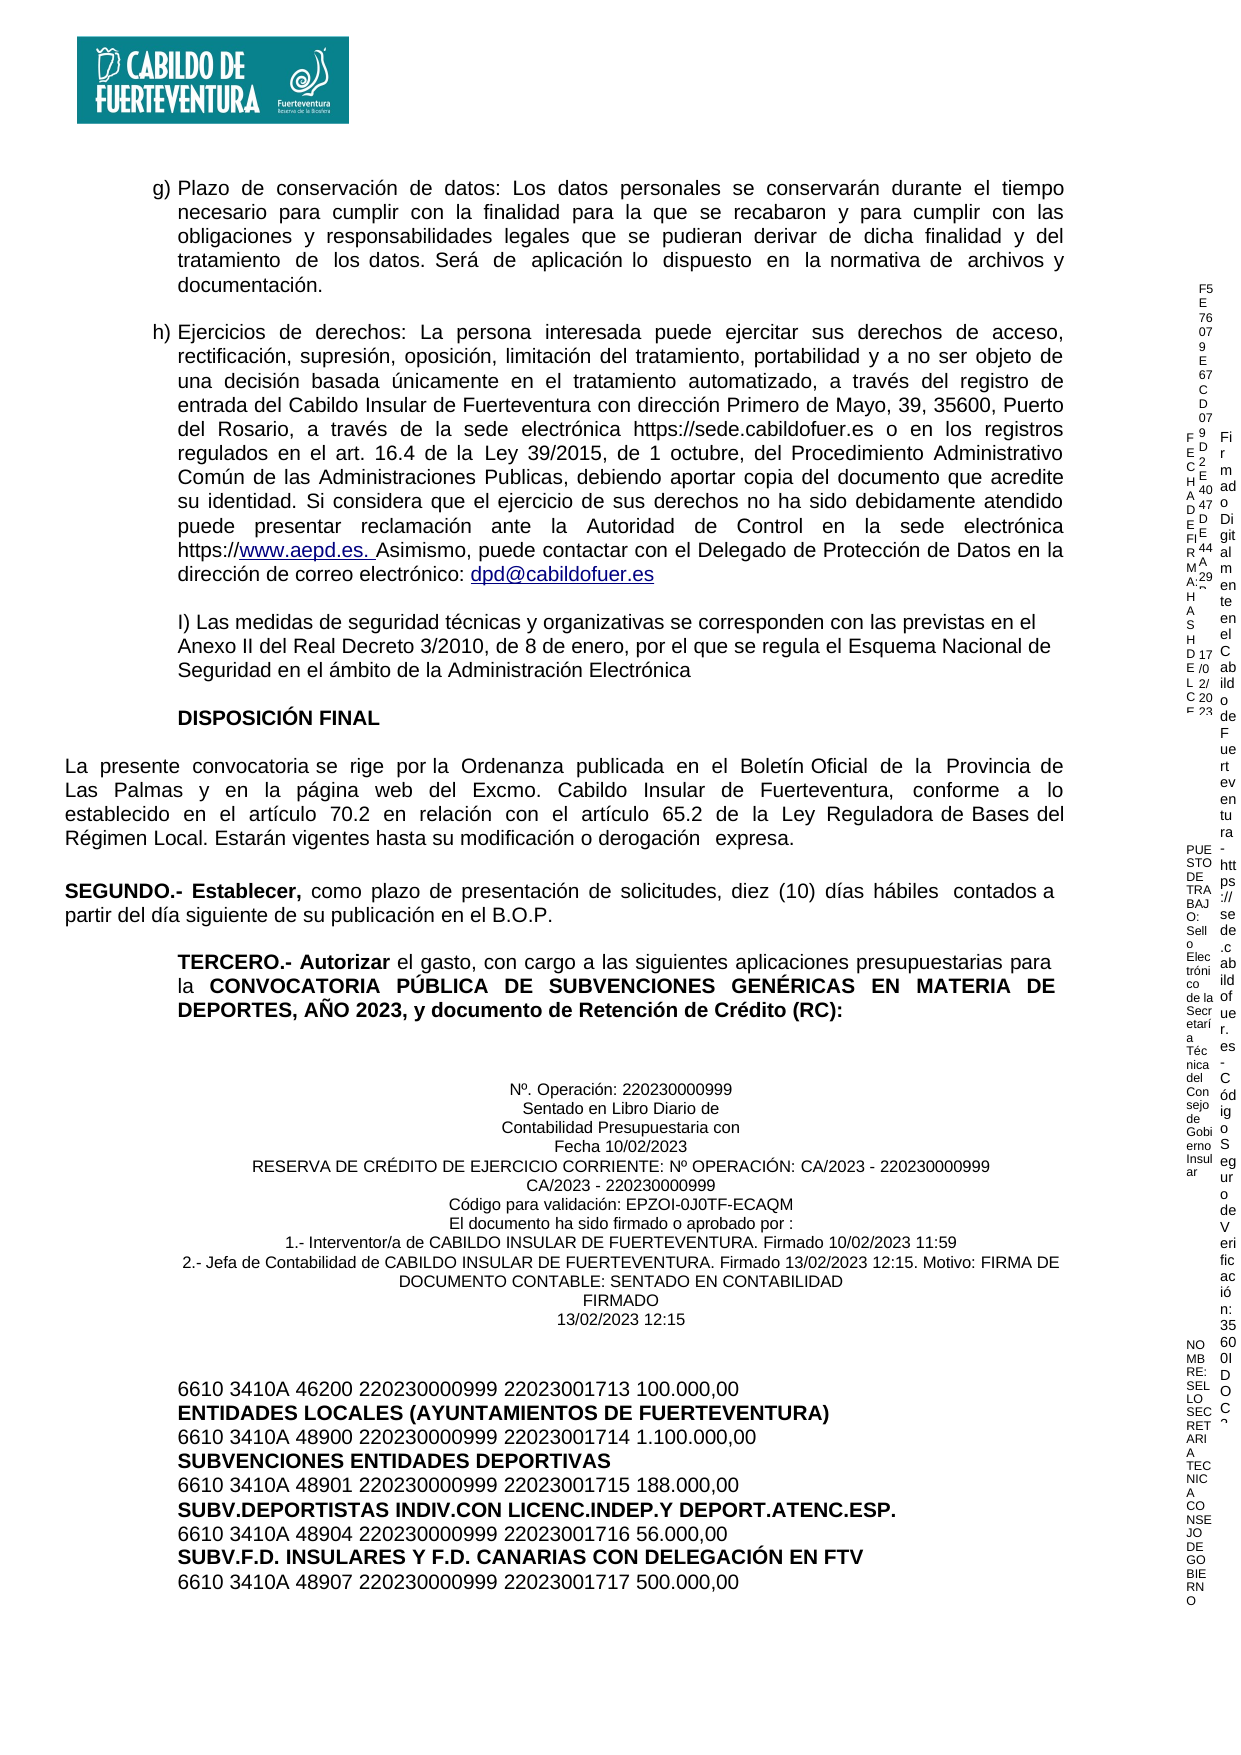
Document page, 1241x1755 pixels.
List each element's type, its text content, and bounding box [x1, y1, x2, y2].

text 17/02/2023 [1199, 647, 1213, 714]
text 2.- Jefa de Contabilidad de CABILDO INSULAR DE FUERTEVENTURA. Firmado 13/02/2023 12:15. Motivo: FIRMA DE DOCUMENTO CONTABLE: SENTADO EN CONTABILIDAD [181, 1252, 1061, 1291]
text FIRMADO 13/02/2023 12:15 [555, 1291, 686, 1329]
text La presente convocatoria se rige por la Ordenanza publicada en el Boletín Oficial de la Provincia de Las Palmas y en la página web del Excmo. Cabildo Insular de Fuerteventura, conforme a lo establecido en el artículo 70.2 en relación con el artículo 65.2 de la Ley Reguladora de Bases del Régimen Local. Estarán vigentes hasta su modificación o derogación expresa. [64, 754, 1064, 850]
subtitle SUBV.F.D. INSULARES Y F.D. CANARIAS CON DELEGACIÓN EN FTV [177, 1546, 1184, 1569]
text TERCERO.- Autorizar el gasto, con cargo a las siguientes aplicaciones presupuestarias para la CONVOCATORIA PÚBLICA DE SUBVENCIONES GENÉRICAS EN MATERIA DE [177, 950, 1064, 998]
text NOMBRE: [1186, 1339, 1213, 1379]
text 1.- Interventor/a de CABILDO INSULAR DE FUERTEVENTURA. Firmado 10/02/2023 11:59 [250, 1233, 991, 1252]
list Ejercicios de derechos: La persona interesada puede ejercitar sus derechos de acceso, rectificación, supresión, oposición, limitación del tratamiento, portabilidad y a no ser objeto de una decisión basada únicamente en el tratamiento automatizado, a través del registro de entrada del Cabildo Insular de Fuerteventura con dirección Primero de Mayo, 39, 35600, Puerto del Rosario, a través de la sede electrónica https://sede.cabildofuer.es o en los registros regulados en el art. 16.4 de la Ley 39/2015, de 1 octubre, del Procedimiento Administrativo Común de las Administraciones Publicas, debiendo aportar copia del documento que acredite su identidad. Si considera que el ejercicio de sus derechos no ha sido debidamente atendido puede presentar reclamación ante la Autoridad de Control en la sede electrónica https://www.aepd.es. Asimismo, puede contactar con el Delegado de Protección de Datos en la dirección de correo electrónico: dpd@cabildofuer.es [152, 320, 1064, 586]
text SELLO SECRETARIA TECNICA CONSEJO DE GOBIERNO [1186, 1379, 1213, 1608]
text 6610 3410A 48901 220230000999 22023001715 188.000,00 SUBV.DEPORTISTAS INDIV.CON LICENC.INDEP.Y DEPORT.ATENC.ESP. 6610 3410A 48904 220230000999 22023001716 56.000,00 [177, 1473, 934, 1546]
text Código para validación: EPZOI-0J0TF-ECAQM El documento ha sido firmado o aprobado por : [446, 1195, 796, 1233]
text 6610 3410A 46200 220230000999 22023001713 100.000,00 ENTIDADES LOCALES (AYUNTAMIENTOS DE FUERTEVENTURA) 6610 3410A 48900 220230000999 22023001714 1.100.000,00 SUBVENCIONES ENTIDADES DEPORTIVAS [177, 1377, 852, 1473]
list Firmado Digitalmente en el Cabildo de Fuerteventura - https://sede.cabildofuer.es - Código Seguro de Verificación: 35600IDOC2EA5B8444AF9DEA449A [1220, 429, 1237, 1423]
text Nº. Operación: 220230000999 Sentado en Libro Diario de Contabilidad Presupuestaria con Fecha 10/02/2023 [500, 1080, 742, 1156]
text [1184, 1339, 1213, 1681]
list FECHA DE FIRMA: HASH DEL CERTIFICADO: [1186, 431, 1201, 712]
text SEGUNDO.- Establecer, como plazo de presentación de solicitudes, diez (10) días hábiles contados a partir del día siguiente de su publicación en el B.O.P. [64, 879, 1064, 927]
subtitle DEPORTES, AÑO 2023, y documento de Retención de Crédito (RC): [177, 998, 1184, 1022]
text PUESTO DE TRABAJO: [1186, 843, 1213, 924]
list F5E76079E67CD079D2E4047DE44A29BD1FE0AFA2 [1199, 282, 1213, 589]
text RESERVA DE CRÉDITO DE EJERCICIO CORRIENTE: Nº OPERACIÓN: CA/2023 - 220230000999 CA/2023 - 220230000999 [250, 1157, 991, 1195]
list Plazo de conservación de datos: Los datos personales se conservarán durante el tiempo necesario para cumplir con la finalidad para la que se recabaron y para cumplir con las obligaciones y responsabilidades legales que se pudieran derivar de dicha finalidad y del tratamiento de los datos. Será de aplicación lo dispuesto en la normativa de archivos y documentación. [152, 176, 1064, 296]
text Sello Electrónico de la Secretaría Técnica del Consejo de Gobierno Insular [1186, 924, 1213, 1179]
text 6610 3410A 48907 220230000999 22023001717 500.000,00 [177, 1569, 1184, 1593]
text [1184, 843, 1213, 1262]
subtitle DISPOSICIÓN FINAL [177, 706, 1218, 729]
text I) Las medidas de seguridad técnicas y organizativas se corresponden con las previstas en el Anexo II del Real Decreto 3/2010, de 8 de enero, por el que se regula el Esquema Nacional de Seguridad en el ámbito de la Administración Electrónica [177, 609, 1064, 682]
